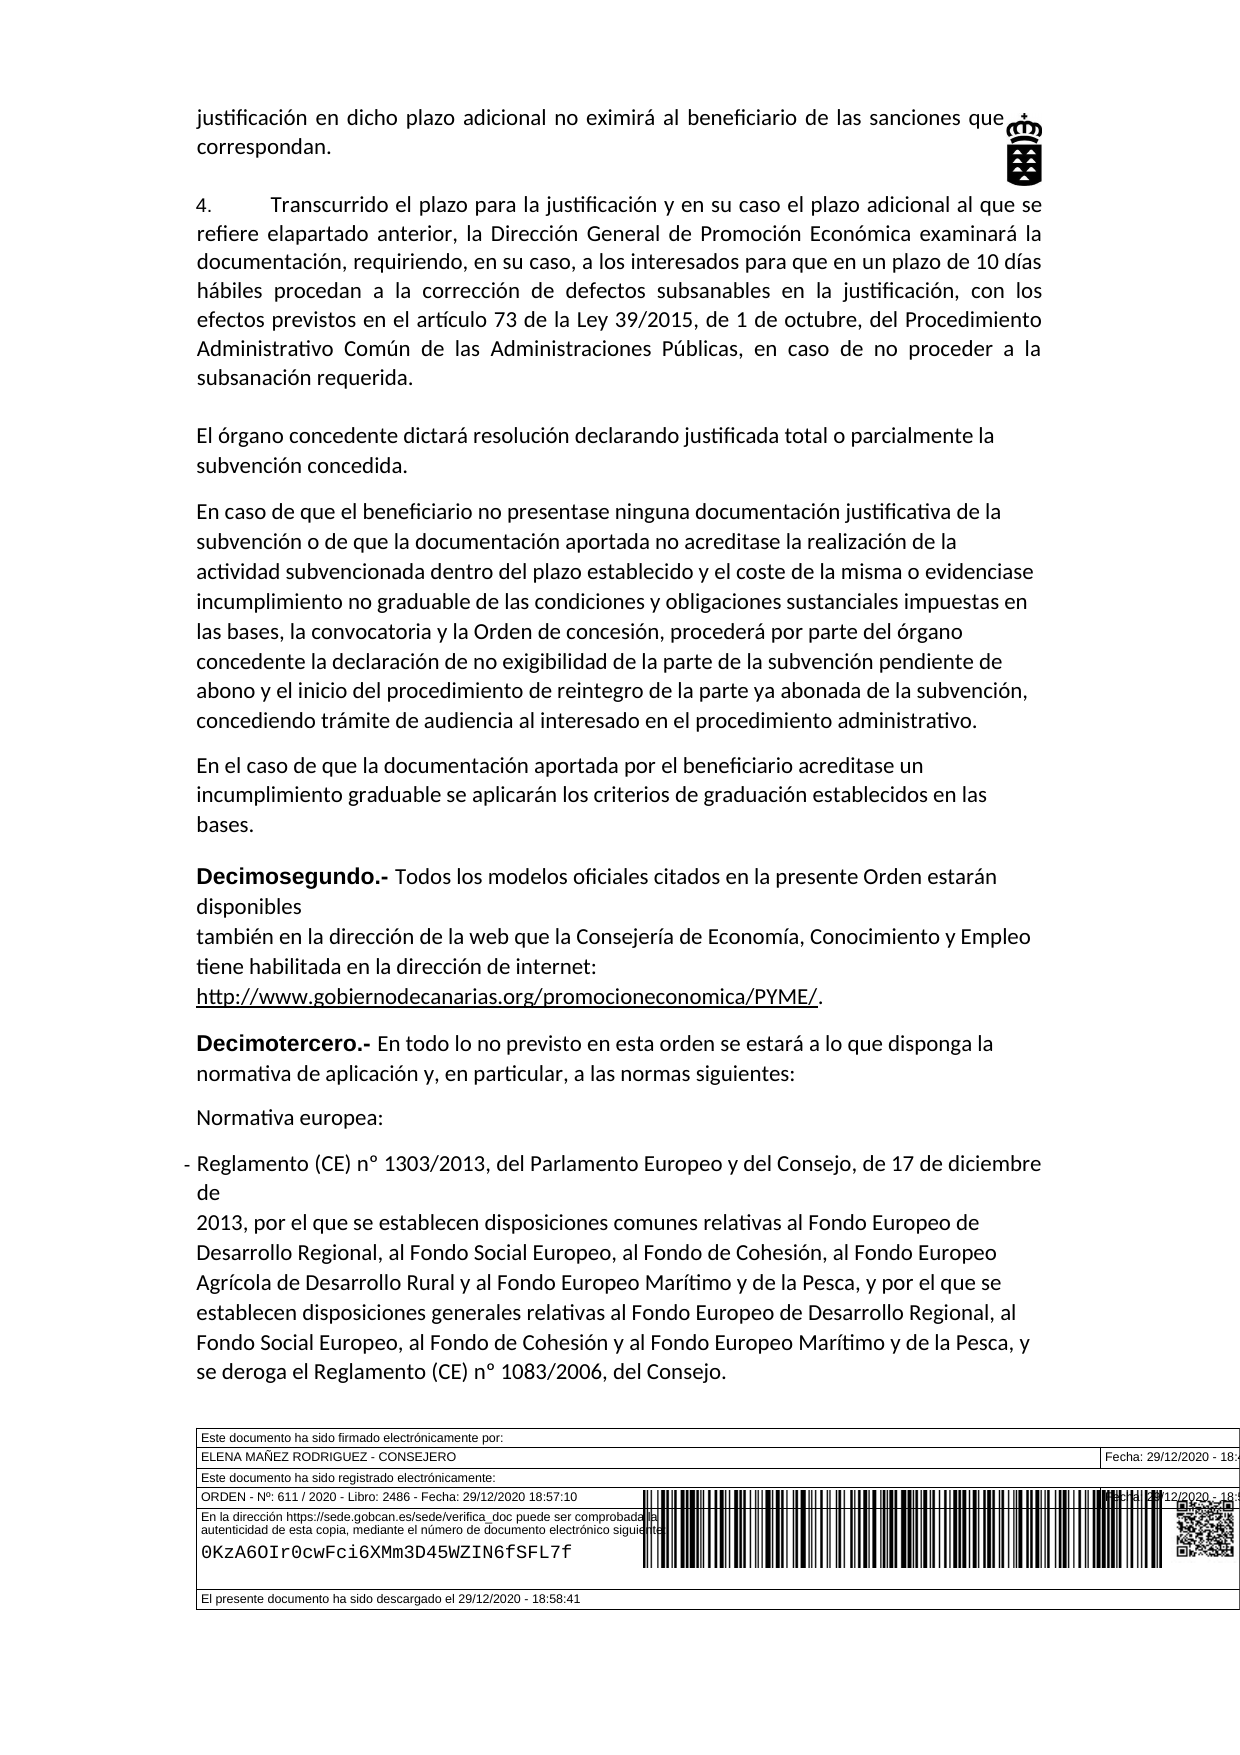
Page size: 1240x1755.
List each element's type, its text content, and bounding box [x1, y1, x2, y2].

text Normativa europea: [196, 1103, 1043, 1131]
text En caso de que el beneficiario no presentase ninguna documentación justificativa de la subvención o de que la documentación aportada no acreditase la realización de la actividad subvencionada dentro del plazo establecido y el coste de la misma o evidenciase incumplimiento no graduable de las condiciones y obligaciones sustanciales impuestas en las bases, la convocatoria y la Orden de concesión, procederá por parte del órgano concedente la declaración de no exigibilidad de la parte de la subvención pendiente de abono y el inicio del procedimiento de reintegro de la parte ya abonada de la subvención, concediendo trámite de audiencia al interesado en el procedimiento administrativo. [196, 497, 1043, 734]
text En el caso de que la documentación aportada por el beneficiario acreditase un incumplimiento graduable se aplicarán los criterios de graduación establecidos en las bases. [196, 751, 1043, 838]
text Decimosegundo.- Todos los modelos oficiales citados en la presente Orden estarán disponibles [196, 862, 1043, 920]
list Transcurrido el plazo para la justificación y en su caso el plazo adicional al que se refiere elapartado anterior, la Dirección General de Promoción Económica examinará la documentación, requiriendo, en su caso, a los interesados para que en un plazo de 10 días hábiles procedan a la corrección de defectos subsanables en la justificación, con los efectos previstos en el artículo 73 de la Ley 39/2015, de 1 de octubre, del Procedimiento Administrativo Común de las Administraciones Públicas, en caso de no proceder a la subsanación requerida. [196, 190, 1043, 391]
text también en la dirección de la web que la Consejería de Economía, Conocimiento y Empleo tiene habilitada en la dirección de internet: http://www.gobiernodecanarias.org/promocioneconomica/PYME/. [196, 922, 1043, 1010]
list Transcurrido el plazo establecido de justificación sin haberse presentado la misma, el órganoinstructor requerirá al beneficiario, dentro de los cinco días siguientes a la finalización del plazo de justificación mediante Resolución publicada en el Boletín Oficial de Canarias para que en el plazo improrrogable de quince días aporte la justificación, con indicación de que la falta de presentación conllevará la no exigibilidad de la subvención o la exigencia, en su caso, del reintegro, si se hubiese producido abono anticipado y demás responsabilidades establecidas en la normativa aplicable. La presentación de la justificación en dicho plazo adicional no eximirá al beneficiario de las sanciones que correspondan. [196, 103, 1043, 160]
text Decimotercero.- En todo lo no previsto en esta orden se estará a lo que disponga la normativa de aplicación y, en particular, a las normas siguientes: [196, 1029, 1043, 1087]
text El órgano concedente dictará resolución declarando justificada total o parcialmente la subvención concedida. [196, 421, 1043, 479]
list Reglamento (CE) nº 1303/2013, del Parlamento Europeo y del Consejo, de 17 de diciembre de [183, 1149, 1043, 1206]
text 2013, por el que se establecen disposiciones comunes relativas al Fondo Europeo de Desarrollo Regional, al Fondo Social Europeo, al Fondo de Cohesión, al Fondo Europeo Agrícola de Desarrollo Rural y al Fondo Europeo Marítimo y de la Pesca, y por el que se establecen disposiciones generales relativas al Fondo Europeo de Desarrollo Regional, al Fondo Social Europeo, al Fondo de Cohesión y al Fondo Europeo Marítimo y de la Pesca, y se deroga el Reglamento (CE) nº 1083/2006, del Consejo. [196, 1208, 1043, 1386]
